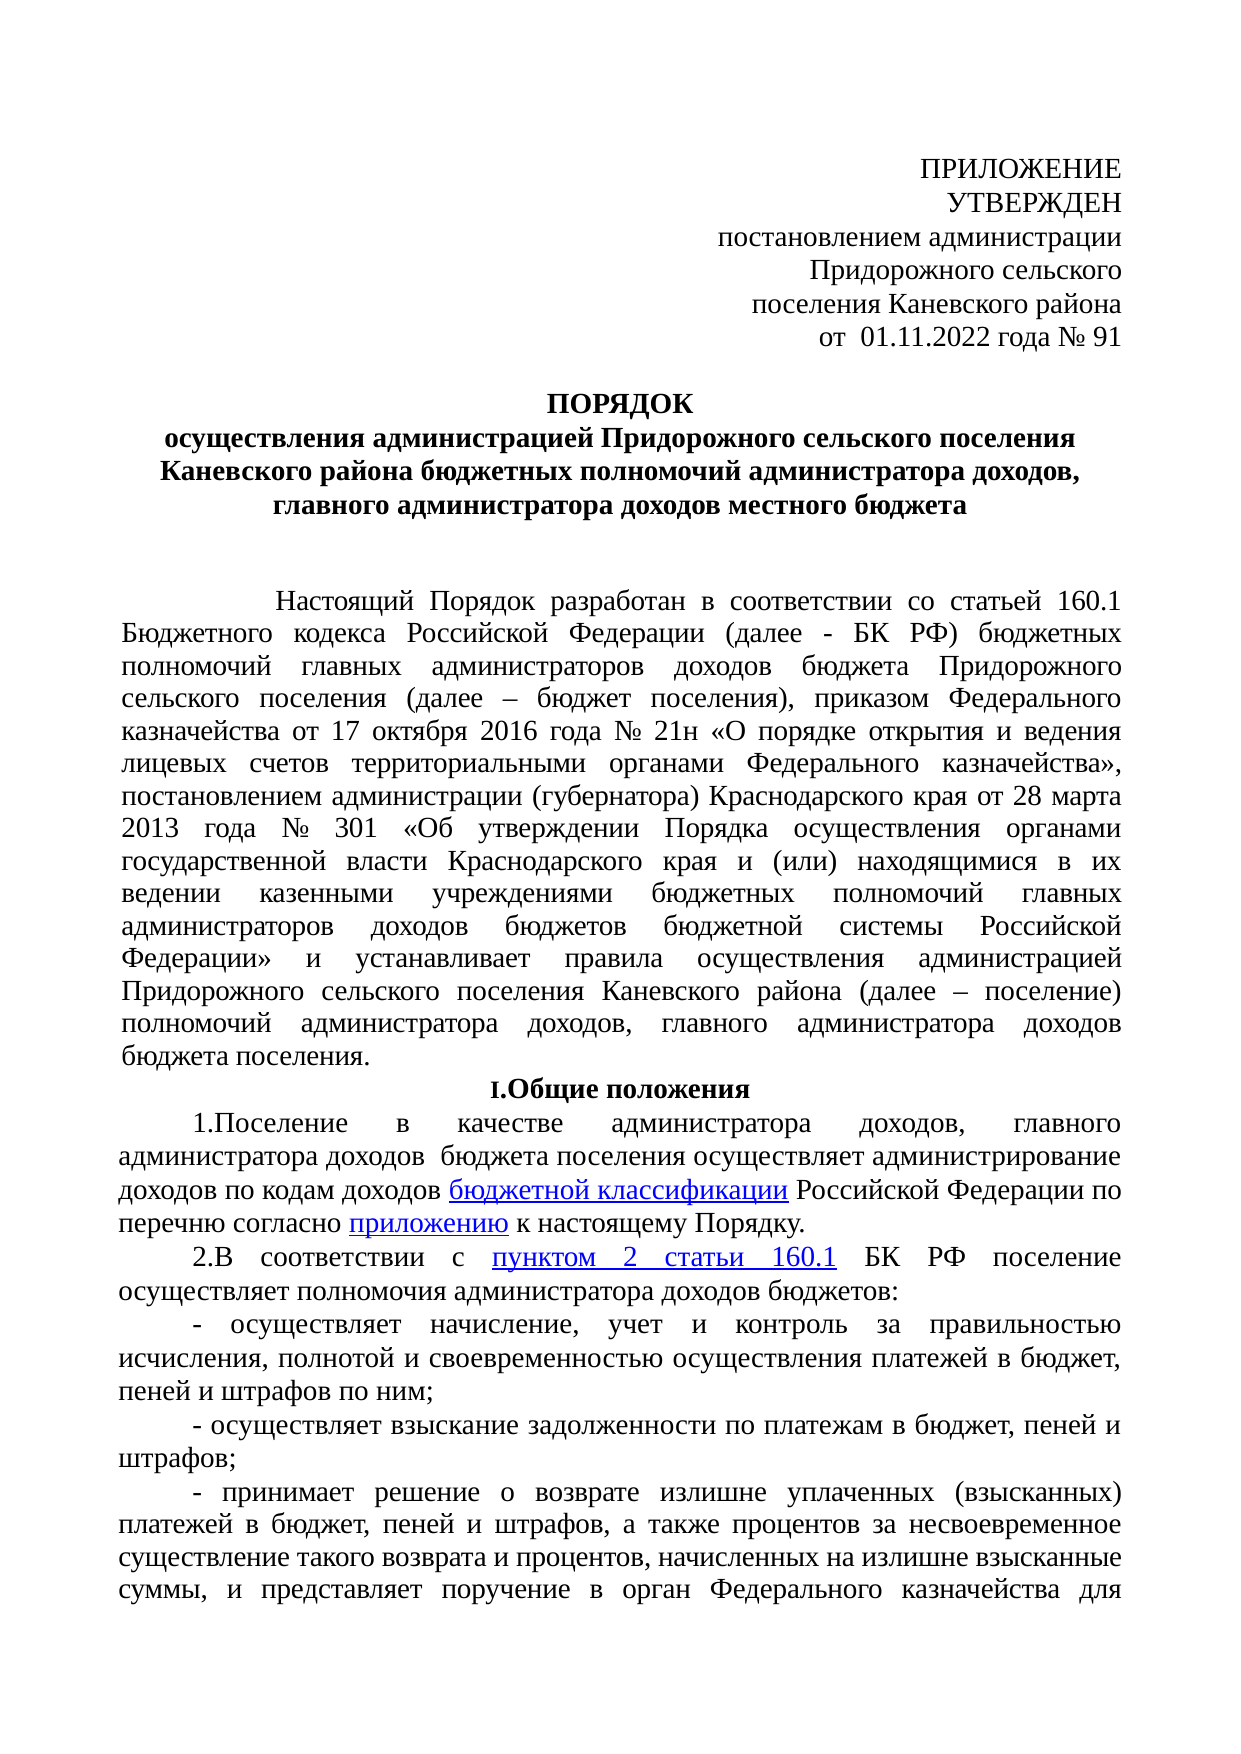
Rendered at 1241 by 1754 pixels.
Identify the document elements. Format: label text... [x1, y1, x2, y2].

text - осуществляет начисление, учет и контроль за правильностью исчисления, полнотой и своевременностью осуществления платежей в бюджет, пеней и штрафов по ним; [118, 1306, 1122, 1407]
text ПРИЛОЖЕНИЕ [118, 152, 1122, 185]
text - принимает решение о возврате излишне уплаченных (взысканных) платежей в бюджет, пеней и штрафов, а также процентов за несвоевременное существление такого возврата и процентов, начисленных на излишне взысканные суммы, и представляет поручение в орган Федерального казначейства для [118, 1475, 1122, 1605]
text от 01.11.2022 года № 91 [118, 319, 1122, 353]
text осуществления администрацией Придорожного сельского поселения Каневского района бюджетных полномочий администратора доходов, [118, 420, 1122, 487]
text 1.Поселение в качестве администратора доходов, главного администратора доходов бюджета поселения осуществляет администрирование доходов по кодам доходов бюджетной классификации Российской Федерации по перечню согласно приложению к настоящему Порядку. [118, 1105, 1122, 1239]
text Настоящий Порядок разработан в соответствии со статьей 160.1 Бюджетного кодекса Российской Федерации (далее - БК РФ) бюджетных полномочий главных администраторов доходов бюджета Придорожного сельского поселения (далее – бюджет поселения), приказом Федерального казначейства от 17 октября 2016 года № 21н «О порядке открытия и ведения лицевых счетов территориальными органами Федерального казначейства», постановлением администрации (губернатора) Краснодарского края от 28 марта 2013 года № 301 «Об утверждении Порядка осуществления органами государственной власти Краснодарского края и (или) находящимися в их ведении казенными учреждениями бюджетных полномочий главных администраторов доходов бюджетов бюджетной системы Российской Федерации» и устанавливает правила осуществления администрацией Придорожного сельского поселения Каневского района (далее – поселение) полномочий администратора доходов, главного администратора доходов бюджета поселения. [121, 584, 1122, 1071]
text УТВЕРЖДЕН [107, 185, 1122, 219]
text Придорожного сельского поселения Каневского района [107, 252, 1122, 319]
text I.Общие положения [118, 1071, 1122, 1105]
text постановлением администрации [107, 219, 1122, 252]
text главного администратора доходов местного бюджета [118, 487, 1122, 521]
text 2.В соответствии с пунктом 2 статьи 160.1 БК РФ поселение осуществляет полномочия администратора доходов бюджетов: [118, 1239, 1122, 1306]
text ПОРЯДОК [118, 386, 1122, 420]
text - осуществляет взыскание задолженности по платежам в бюджет, пеней и штрафов; [118, 1407, 1122, 1474]
